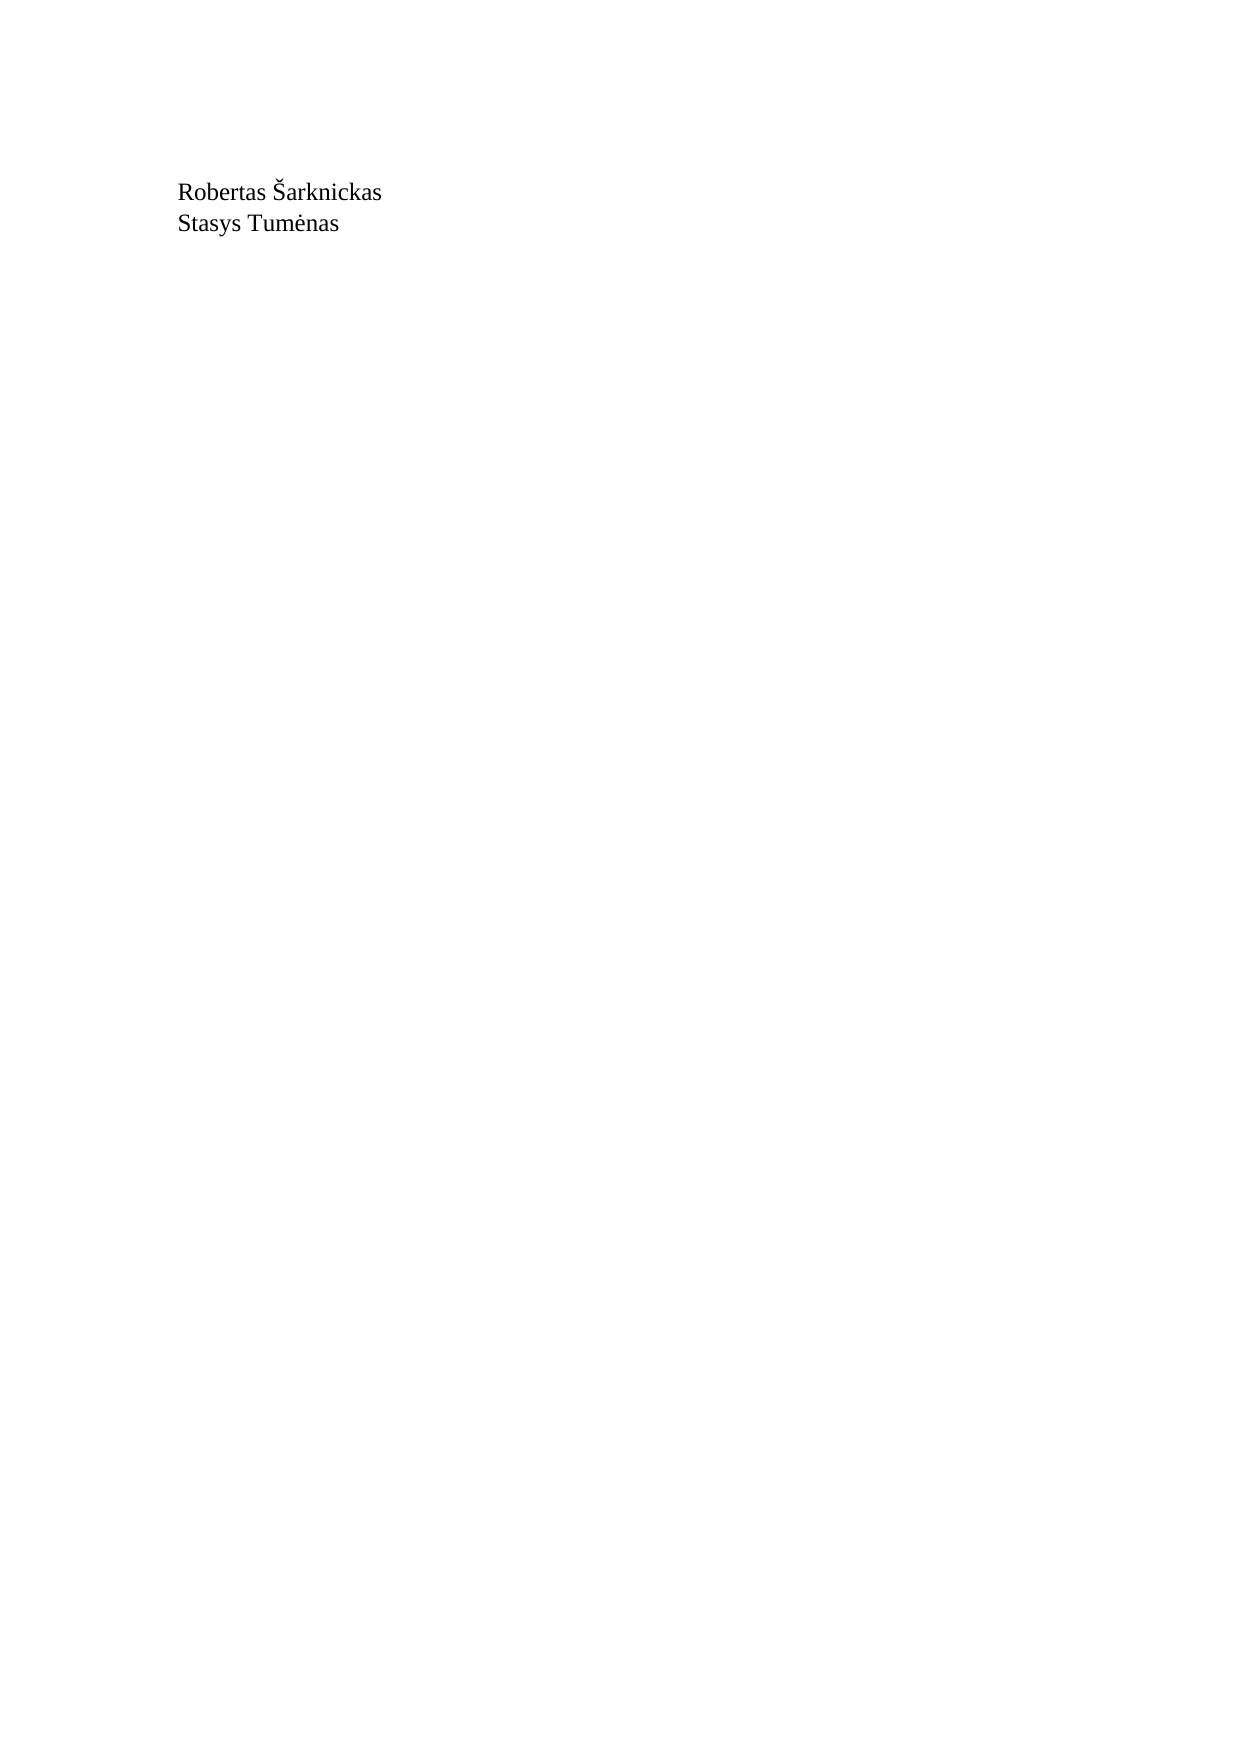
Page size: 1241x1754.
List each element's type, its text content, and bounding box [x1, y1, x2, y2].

text Stasys Tumėnas [177, 208, 1181, 236]
text Robertas Šarknickas [177, 177, 1181, 206]
